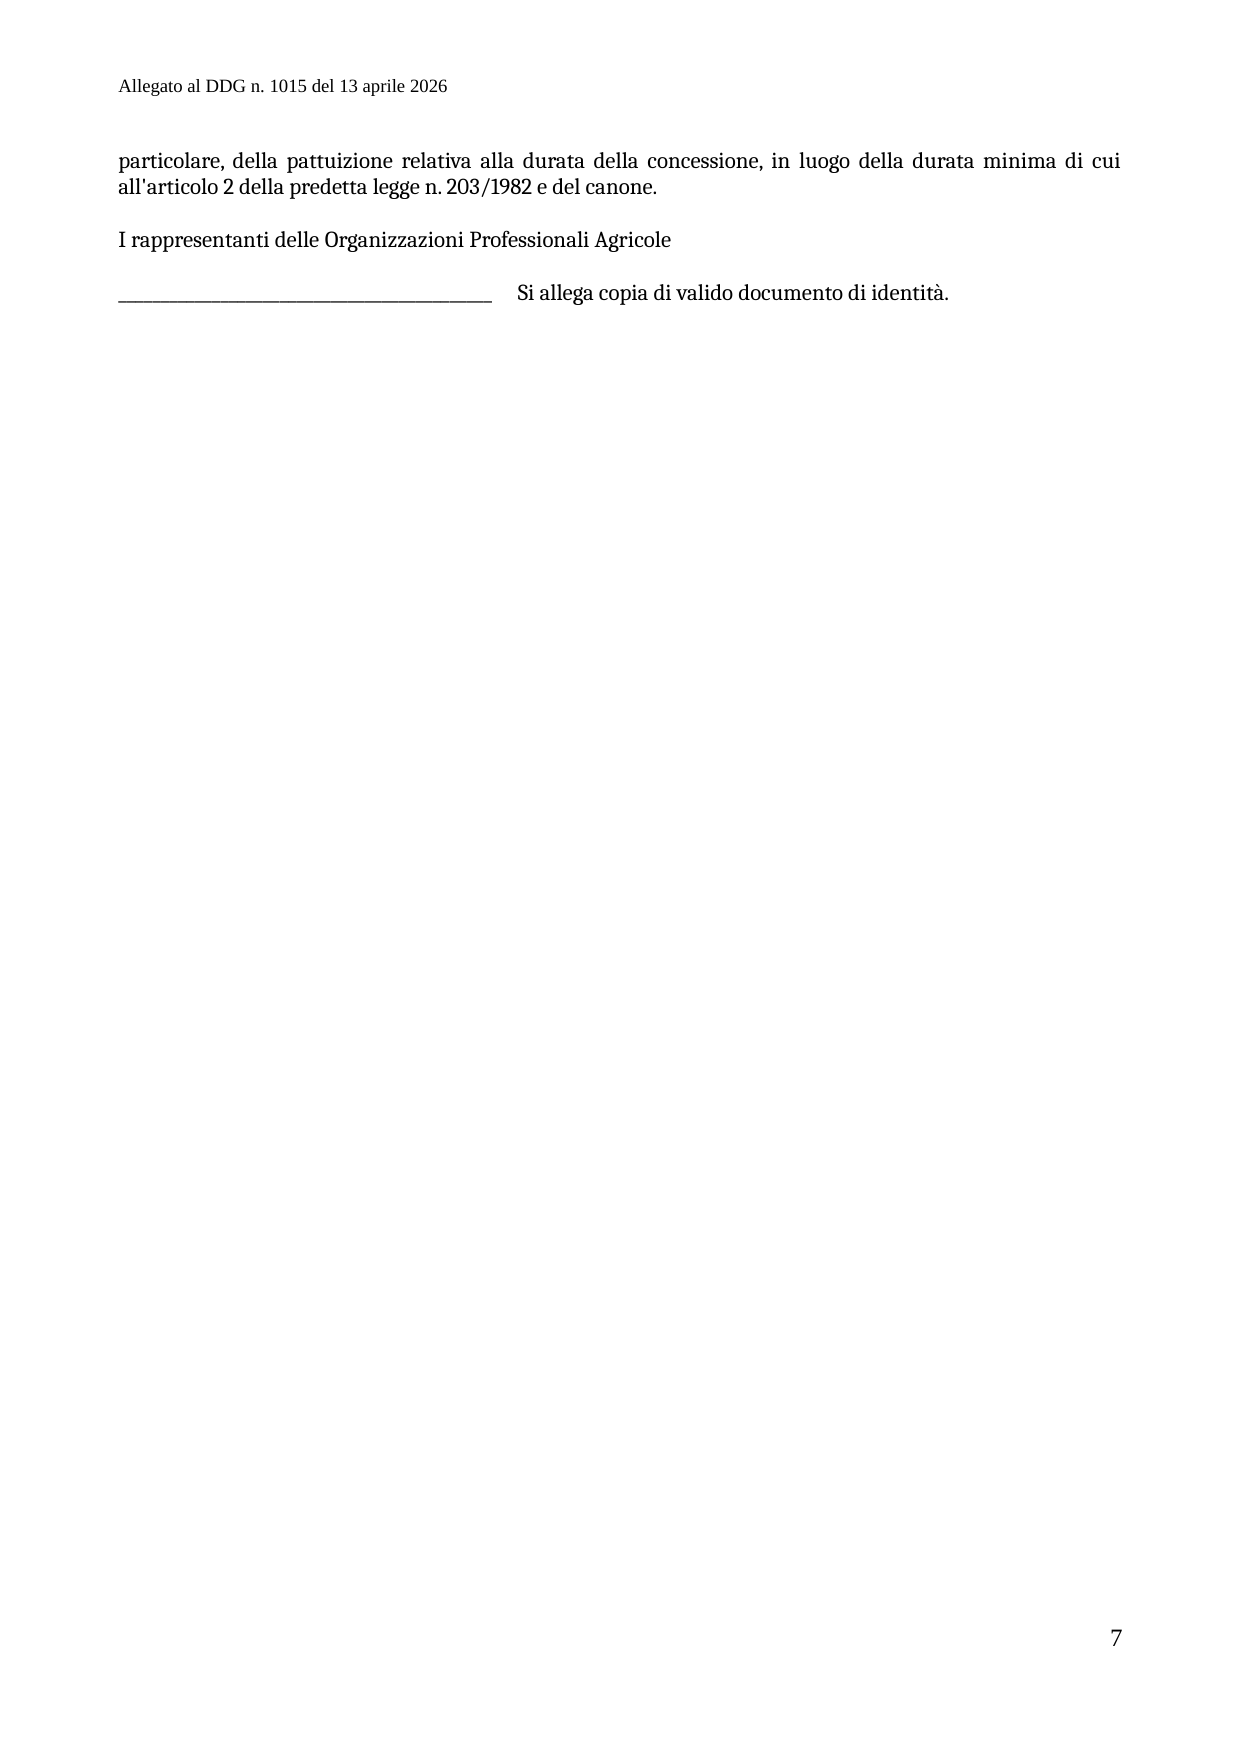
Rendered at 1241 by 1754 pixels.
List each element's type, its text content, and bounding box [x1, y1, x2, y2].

text particolare, della pattuizione relativa alla durata della concessione, in luogo della durata minima di cui all'articolo 2 della predetta legge n. 203/1982 e del canone. [118, 148, 1122, 200]
text I rappresentanti delle Organizzazioni Professionali Agricole [118, 227, 1122, 253]
text ____________________________________________ Si allega copia di valido documento di identità. [118, 279, 1122, 306]
